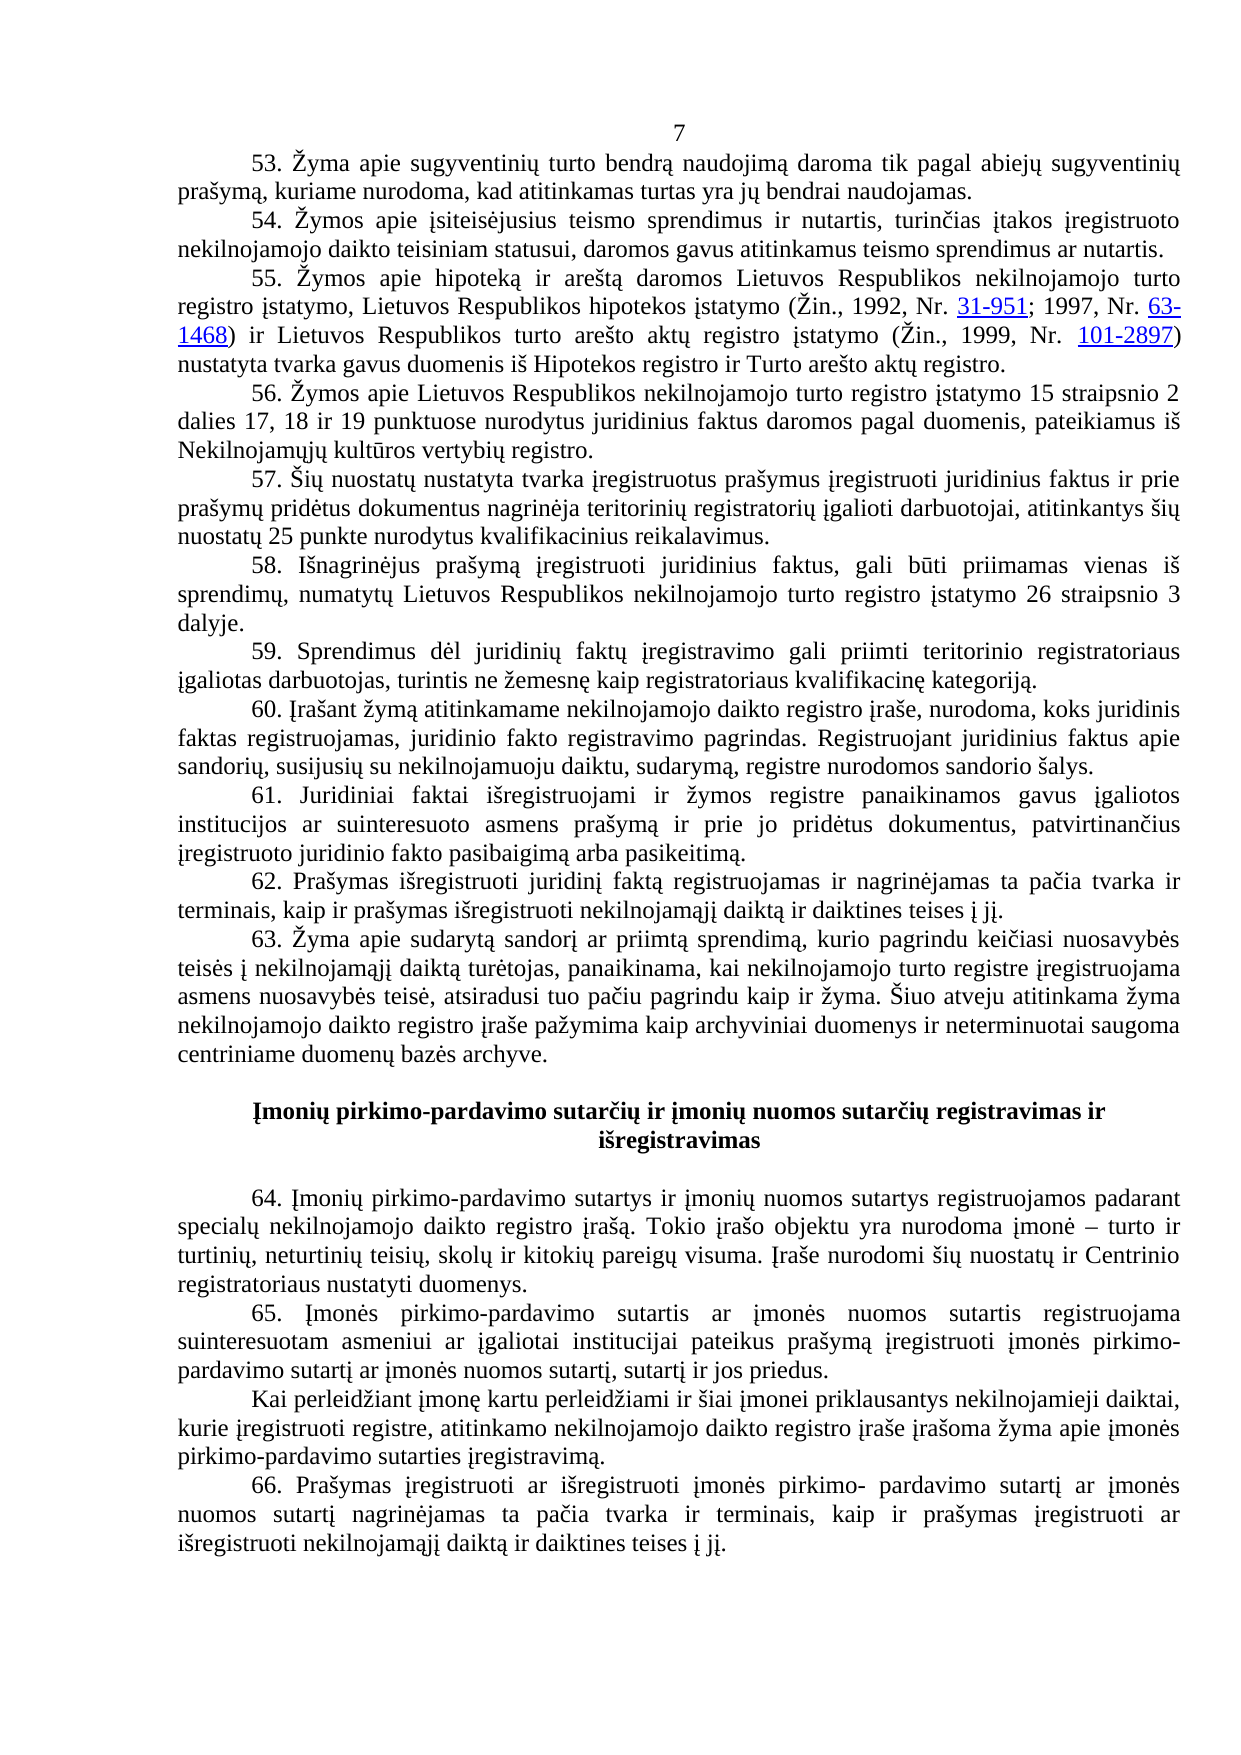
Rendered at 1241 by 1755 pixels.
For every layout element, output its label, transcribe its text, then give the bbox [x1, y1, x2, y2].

text 61. Juridiniai faktai išregistruojami ir žymos registre panaikinamos gavus įgaliotos institucijos ar suinteresuoto asmens prašymą ir prie jo pridėtus dokumentus, patvirtinančius įregistruoto juridinio fakto pasibaigimą arba pasikeitimą. [177, 780, 1181, 866]
text 62. Prašymas išregistruoti juridinį faktą registruojamas ir nagrinėjamas ta pačia tvarka ir terminais, kaip ir prašymas išregistruoti nekilnojamąjį daiktą ir daiktines teises į jį. [177, 866, 1181, 924]
text 56. Žymos apie Lietuvos Respublikos nekilnojamojo turto registro įstatymo 15 straipsnio 2 dalies 17, 18 ir 19 punktuose nurodytus juridinius faktus daromos pagal duomenis, pateikiamus iš Nekilnojamųjų kultūros vertybių registro. [177, 378, 1181, 464]
text 63. Žyma apie sudarytą sandorį ar priimtą sprendimą, kurio pagrindu keičiasi nuosavybės teisės į nekilnojamąjį daiktą turėtojas, panaikinama, kai nekilnojamojo turto registre įregistruojama asmens nuosavybės teisė, atsiradusi tuo pačiu pagrindu kaip ir žyma. Šiuo atveju atitinkama žyma nekilnojamojo daikto registro įraše pažymima kaip archyviniai duomenys ir neterminuotai saugoma centriniame duomenų bazės archyve. [177, 924, 1181, 1068]
text 53. Žyma apie sugyventinių turto bendrą naudojimą daroma tik pagal abiejų sugyventinių prašymą, kuriame nurodoma, kad atitinkamas turtas yra jų bendrai naudojamas. [177, 148, 1181, 205]
text 54. Žymos apie įsiteisėjusius teismo sprendimus ir nutartis, turinčias įtakos įregistruoto nekilnojamojo daikto teisiniam statusui, daromos gavus atitinkamus teismo sprendimus ar nutartis. [177, 205, 1181, 263]
text 55. Žymos apie hipoteką ir areštą daromos Lietuvos Respublikos nekilnojamojo turto registro įstatymo, Lietuvos Respublikos hipotekos įstatymo (Žin., 1992, Nr. 31-951; 1997, Nr. 63-1468) ir Lietuvos Respublikos turto arešto aktų registro įstatymo (Žin., 1999, Nr. 101-2897) nustatyta tvarka gavus duomenis iš Hipotekos registro ir Turto arešto aktų registro. [177, 263, 1181, 378]
text 58. Išnagrinėjus prašymą įregistruoti juridinius faktus, gali būti priimamas vienas iš sprendimų, numatytų Lietuvos Respublikos nekilnojamojo turto registro įstatymo 26 straipsnio 3 dalyje. [177, 550, 1181, 636]
text 59. Sprendimus dėl juridinių faktų įregistravimo gali priimti teritorinio registratoriaus įgaliotas darbuotojas, turintis ne žemesnę kaip registratoriaus kvalifikacinę kategoriją. [177, 636, 1181, 694]
text 65. Įmonės pirkimo-pardavimo sutartis ar įmonės nuomos sutartis registruojama suinteresuotam asmeniui ar įgaliotai institucijai pateikus prašymą įregistruoti įmonės pirkimo- pardavimo sutartį ar įmonės nuomos sutartį, sutartį ir jos priedus. [177, 1298, 1181, 1384]
text 57. Šių nuostatų nustatyta tvarka įregistruotus prašymus įregistruoti juridinius faktus ir prie prašymų pridėtus dokumentus nagrinėja teritorinių registratorių įgalioti darbuotojai, atitinkantys šių nuostatų 25 punkte nurodytus kvalifikacinius reikalavimus. [177, 464, 1181, 550]
text 64. Įmonių pirkimo-pardavimo sutartys ir įmonių nuomos sutartys registruojamos padarant specialų nekilnojamojo daikto registro įrašą. Tokio įrašo objektu yra nurodoma įmonė – turto ir turtinių, neturtinių teisių, skolų ir kitokių pareigų visuma. Įraše nurodomi šių nuostatų ir Centrinio registratoriaus nustatyti duomenys. [177, 1183, 1181, 1298]
text Kai perleidžiant įmonę kartu perleidžiami ir šiai įmonei priklausantys nekilnojamieji daiktai, kurie įregistruoti registre, atitinkamo nekilnojamojo daikto registro įraše įrašoma žyma apie įmonės pirkimo-pardavimo sutarties įregistravimą. [177, 1384, 1181, 1470]
text 60. Įrašant žymą atitinkamame nekilnojamojo daikto registro įraše, nurodoma, koks juridinis faktas registruojamas, juridinio fakto registravimo pagrindas. Registruojant juridinius faktus apie sandorių, susijusių su nekilnojamuoju daiktu, sudarymą, registre nurodomos sandorio šalys. [177, 694, 1181, 780]
text Įmonių pirkimo-pardavimo sutarčių ir įmonių nuomos sutarčių registravimas ir išregistravimas [177, 1096, 1181, 1154]
text 66. Prašymas įregistruoti ar išregistruoti įmonės pirkimo- pardavimo sutartį ar įmonės nuomos sutartį nagrinėjamas ta pačia tvarka ir terminais, kaip ir prašymas įregistruoti ar išregistruoti nekilnojamąjį daiktą ir daiktines teises į jį. [177, 1470, 1181, 1556]
